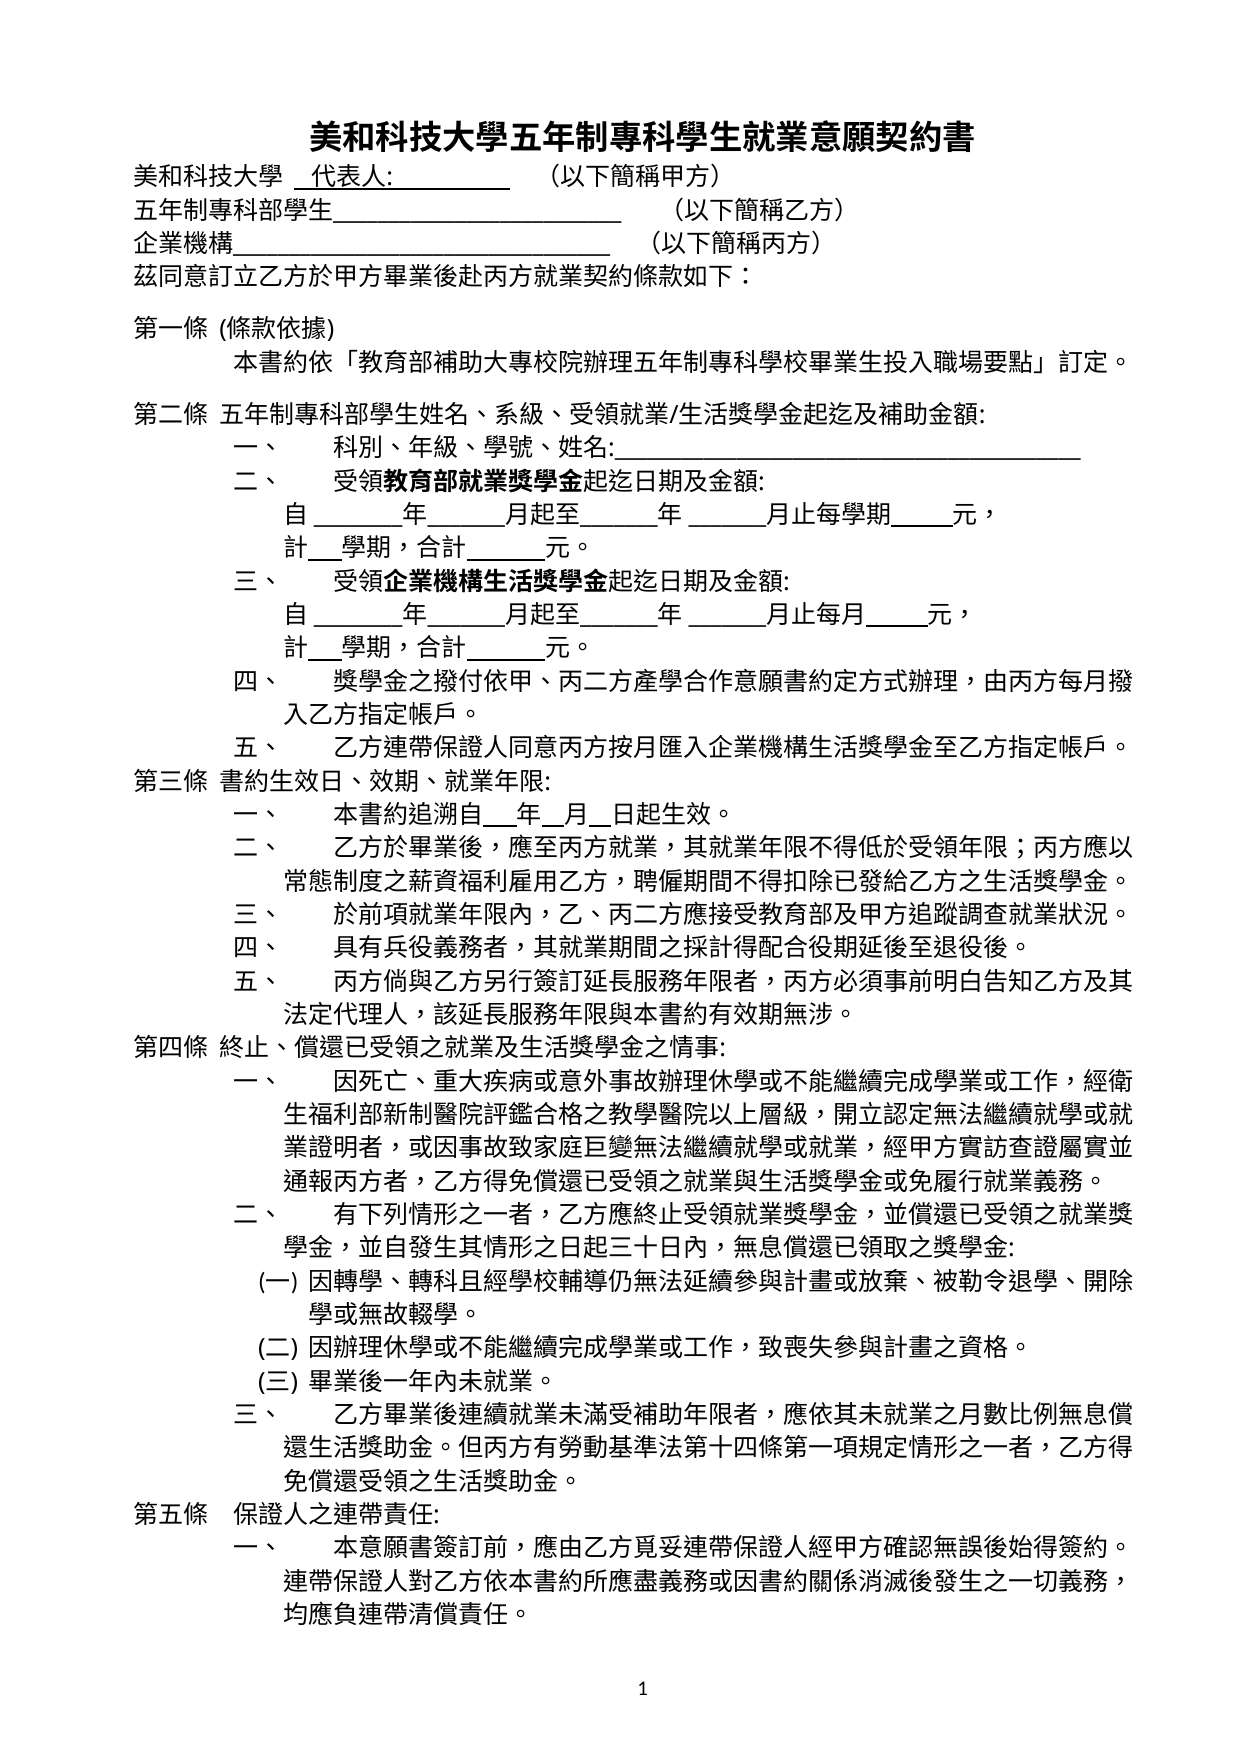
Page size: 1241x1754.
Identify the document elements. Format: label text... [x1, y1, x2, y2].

text 美和科技大學 代表人: （以下簡稱甲方） [133, 159, 1152, 192]
list 自 ________年_______月起至_______年 _______月止每月 元， [283, 597, 1152, 630]
list 丙方倘與乙方另行簽訂延長服務年限者，丙方必須事前明白告知乙方及其法定代理人，該延長服務年限與本書約有效期無涉。 [233, 963, 1152, 1030]
list 獎學金之撥付依甲、丙二方產學合作意願書約定方式辦理，由丙方每月撥入乙方指定帳戶。 [233, 663, 1152, 730]
list 因轉學、轉科且經學校輔導仍無法延續參與計畫或放棄、被勒令退學、開除學或無故輟學。 [258, 1263, 1152, 1330]
text 企業機構__________________________________ （以下簡稱丙方） [133, 226, 1152, 259]
text 本書約依「教育部補助大專校院辦理五年制專科學校畢業生投入職場要點」訂定。 [233, 344, 1152, 378]
list 計 學期，合計 元。 [283, 530, 1152, 563]
text 第一條 (條款依據) [133, 311, 1152, 344]
list 乙方畢業後連續就業未滿受補助年限者，應依其未就業之月數比例無息償還生活獎助金。但丙方有勞動基準法第十四條第一項規定情形之一者，乙方得免償還受領之生活獎助金。 [233, 1397, 1152, 1497]
list 本書約追溯自 年 月 日起生效。 [233, 797, 1152, 830]
list 畢業後一年內未就業。 [258, 1363, 1152, 1397]
list 有下列情形之一者，乙方應終止受領就業獎學金，並償還已受領之就業獎學金，並自發生其情形之日起三十日內，無息償還已領取之獎學金: [233, 1197, 1152, 1263]
list 具有兵役義務者，其就業期間之採計得配合役期延後至退役後。 [233, 930, 1152, 963]
text 茲同意訂立乙方於甲方畢業後赴丙方就業契約條款如下： [133, 259, 1152, 292]
text 第三條 書約生效日、效期、就業年限: [133, 763, 1152, 797]
list 受領企業機構生活獎學金起迄日期及金額: [233, 563, 1152, 597]
list 科別、年級、學號、姓名:__________________________________________ [233, 430, 1152, 463]
list 因辦理休學或不能繼續完成學業或工作，致喪失參與計畫之資格。 [258, 1330, 1152, 1363]
list 乙方連帶保證人同意丙方按月匯入企業機構生活獎學金至乙方指定帳戶。 [233, 730, 1152, 763]
list 因死亡、重大疾病或意外事故辦理休學或不能繼續完成學業或工作，經衛生福利部新制醫院評鑑合格之教學醫院以上層級，開立認定無法繼續就學或就業證明者，或因事故致家庭巨變無法繼續就學或就業，經甲方實訪查證屬實並通報丙方者，乙方得免償還已受領之就業與生活獎學金或免履行就業義務。 [233, 1063, 1152, 1197]
list 自 ________年_______月起至_______年 _______月止每學期 元， [283, 497, 1152, 530]
list 於前項就業年限內，乙、丙二方應接受教育部及甲方追蹤調查就業狀況。 [233, 897, 1152, 930]
text 第五條 保證人之連帶責任: [45, 1497, 1152, 1530]
text 第二條 五年制專科部學生姓名、系級、受領就業/生活獎學金起迄及補助金額: [133, 397, 1152, 430]
text 第四條 終止、償還已受領之就業及生活獎學金之情事: [133, 1030, 1152, 1063]
list 受領教育部就業獎學金起迄日期及金額: [233, 463, 1152, 497]
text 美和科技大學五年制專科學生就業意願契約書 [133, 111, 1152, 159]
list 本意願書簽訂前，應由乙方覓妥連帶保證人經甲方確認無誤後始得簽約。連帶保證人對乙方依本書約所應盡義務或因書約關係消滅後發生之一切義務，均應負連帶清償責任。 [233, 1530, 1152, 1630]
list 乙方於畢業後，應至丙方就業，其就業年限不得低於受領年限；丙方應以常態制度之薪資福利雇用乙方，聘僱期間不得扣除已發給乙方之生活獎學金。 [233, 830, 1152, 897]
text 五年制專科部學生__________________________ （以下簡稱乙方） [133, 192, 1152, 226]
list 計 學期，合計 元。 [283, 630, 1152, 663]
